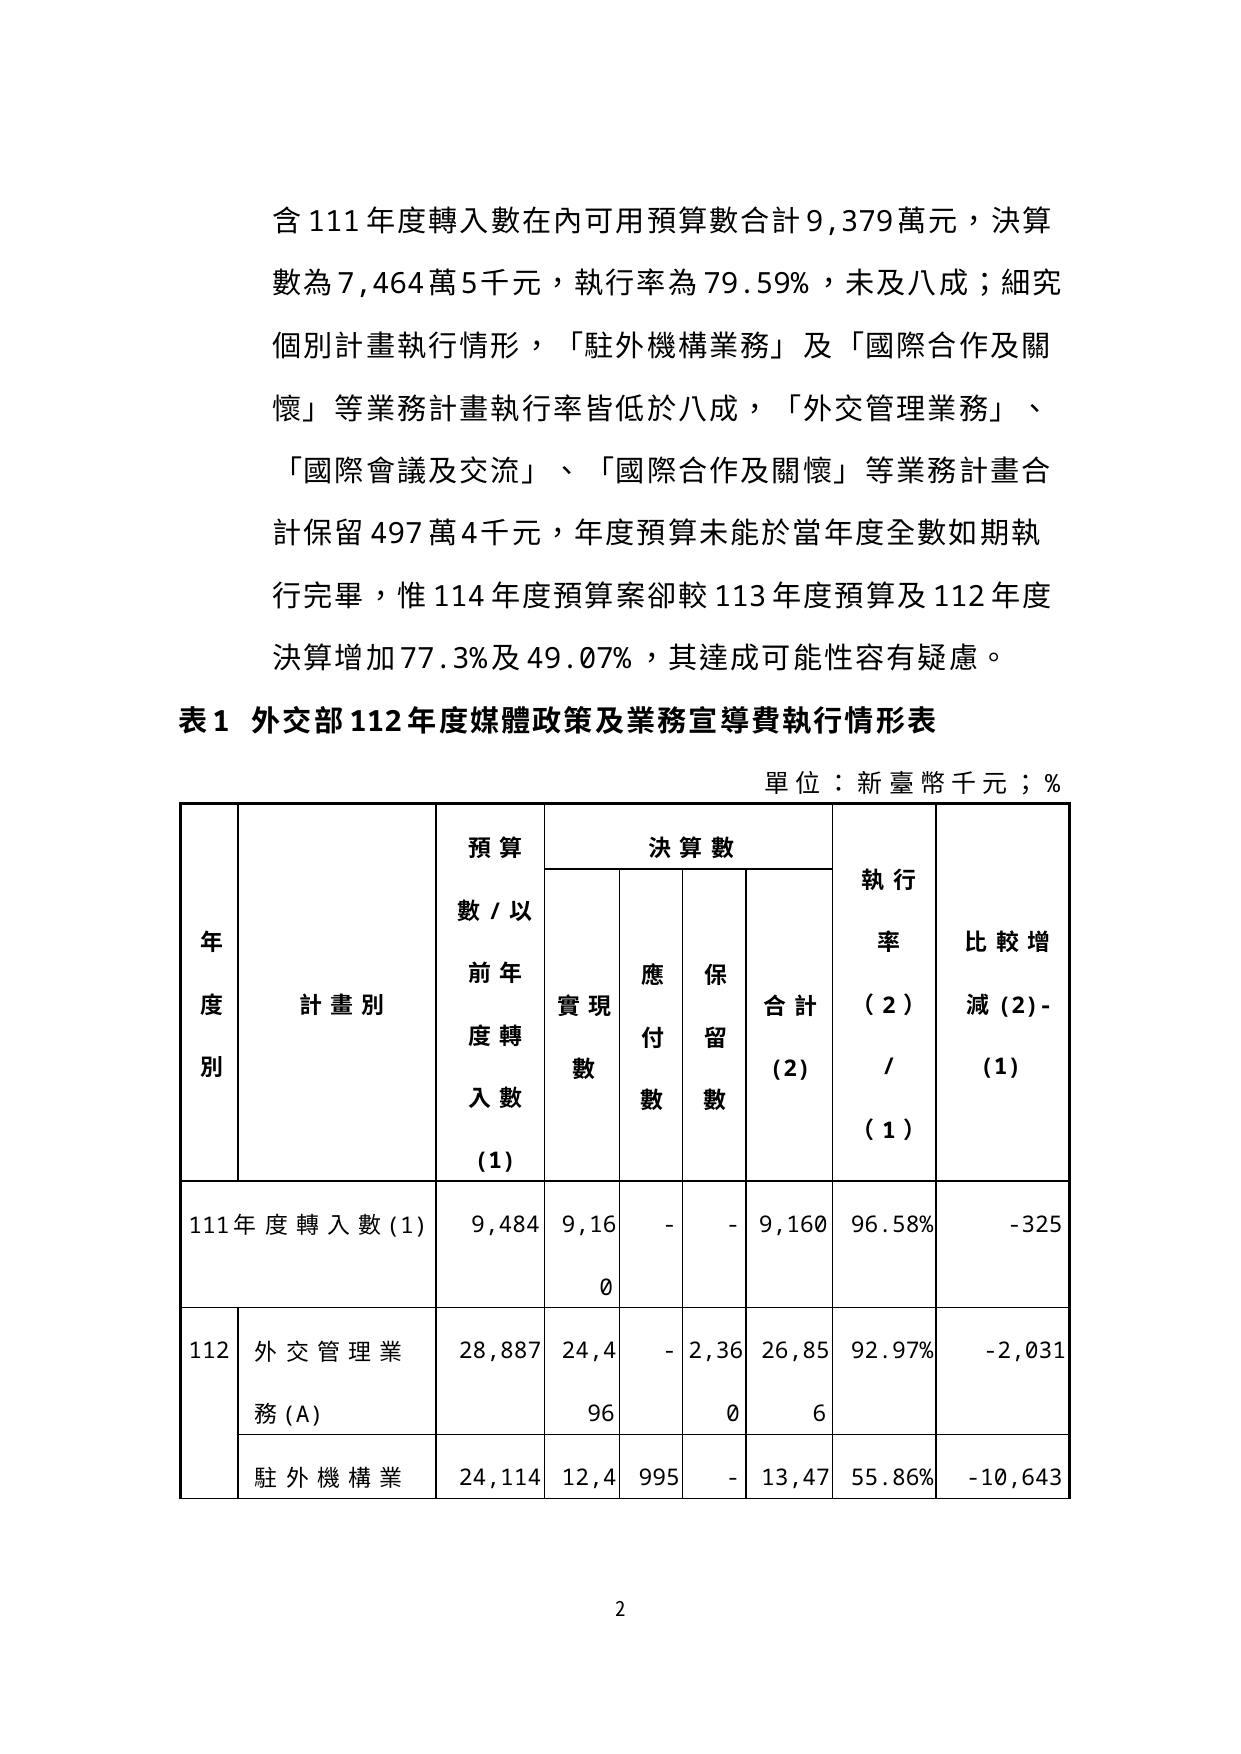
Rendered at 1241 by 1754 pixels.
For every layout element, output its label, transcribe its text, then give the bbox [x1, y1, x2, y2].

table_cell - [683, 1182, 745, 1307]
table_cell 駐外機構業 [239, 1435, 435, 1497]
table_cell -2,031 [937, 1308, 1068, 1433]
table_cell -10,643 [937, 1435, 1068, 1497]
table_cell 111年度轉入數(1) [182, 1182, 435, 1307]
table_cell 13,47 [747, 1435, 832, 1497]
table_cell 24,496 [545, 1308, 619, 1433]
table_cell 合計 (2) [747, 870, 832, 1180]
table_cell 55.86% [833, 1435, 935, 1497]
table_cell 995 [620, 1435, 682, 1497]
table_cell 24,114 [437, 1435, 544, 1497]
table_header 計畫別 [239, 805, 435, 1180]
table_cell 92.97% [833, 1308, 935, 1433]
table_cell - [620, 1308, 682, 1433]
table_header 年度別 [182, 805, 237, 1180]
table_cell 應付數 [620, 870, 682, 1180]
table_cell 112 [182, 1308, 237, 1497]
table_header 預算數/以前年度轉入數(1) [437, 805, 544, 1180]
table_cell - [683, 1435, 745, 1497]
table_cell 外交管理業務(A) [239, 1308, 435, 1433]
text 表1 外交部112年度媒體政策及業務宣導費執行情形表 [177, 677, 1063, 740]
table_cell 實現數 [545, 870, 619, 1180]
table_cell 2,360 [683, 1308, 745, 1433]
text 含111年度轉入數在內可用預算數合計9,379萬元，決算數為7,464萬5千元，執行率為79.59%，未及八成；細究個別計畫執行情形，「駐外機構業務」及「國際合作及關懷」等業務計畫執行率皆低於八成，「外交管理業務」、「國際會議及交流」、「國際合作及關懷」等業務計畫合計保留497萬4千元，年度預算未能於當年度全數如期執行完畢，惟114年度預算案卻較113年度預算及112年度決算增加77.3%及49.07%，其達成可能性容有疑慮。 [266, 177, 1063, 677]
table_cell 96.58% [833, 1182, 935, 1307]
table_cell 9,160 [545, 1182, 619, 1307]
text 單位：新臺幣千元；% [177, 740, 1063, 802]
table_cell 12,4 [545, 1435, 619, 1497]
table_cell -325 [937, 1182, 1068, 1307]
table_header 執行率 （2）/（1） [833, 805, 935, 1180]
table_cell 9,484 [437, 1182, 544, 1307]
table_cell 28,887 [437, 1308, 544, 1433]
table_header 決算數 [545, 805, 832, 868]
table_cell 保留數 [683, 870, 745, 1180]
table_cell - [620, 1182, 682, 1307]
table_header 比較增減(2)-(1) [937, 805, 1068, 1180]
table_cell 9,160 [747, 1182, 832, 1307]
table_cell 26,856 [747, 1308, 832, 1433]
